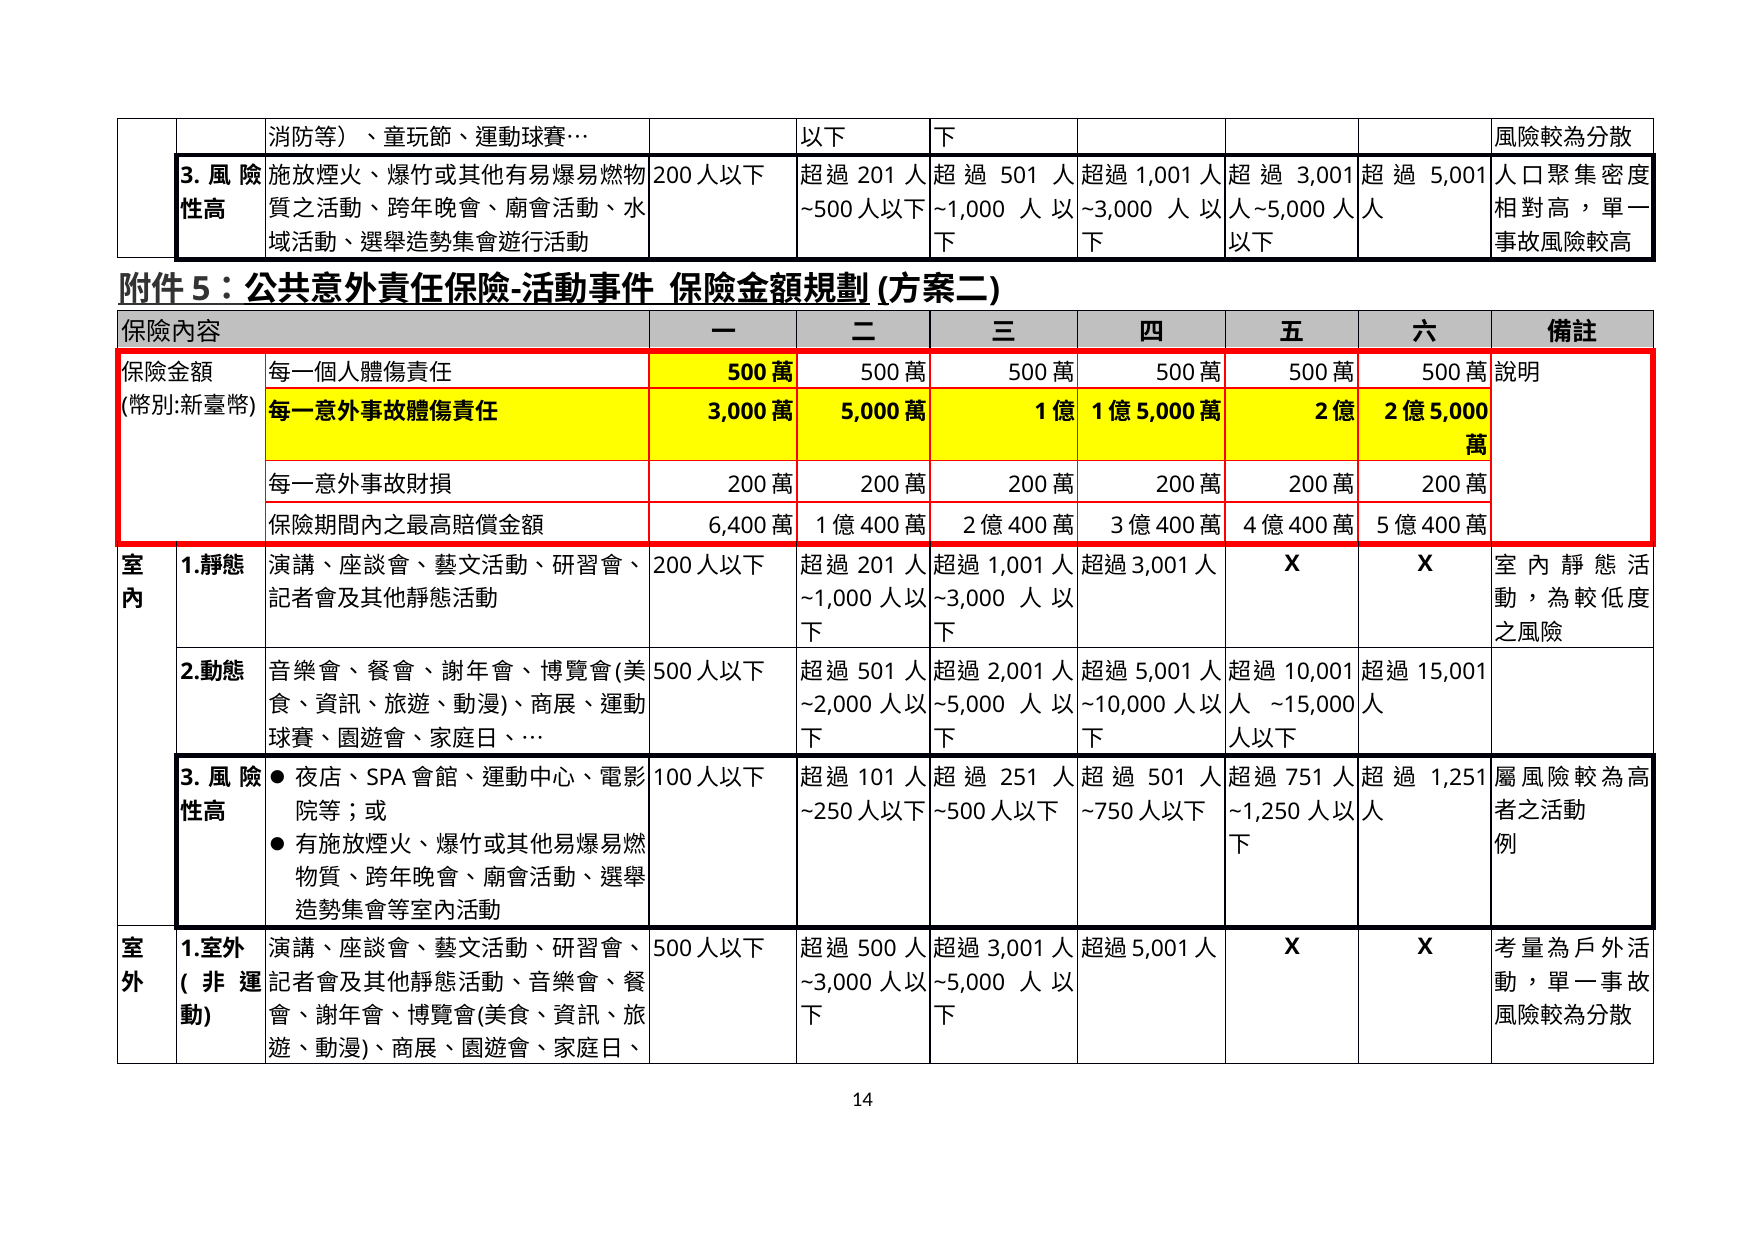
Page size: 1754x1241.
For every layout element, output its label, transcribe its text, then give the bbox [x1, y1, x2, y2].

table_cell 超過751人~1,250人以下 [1226, 758, 1357, 925]
table_cell [1359, 119, 1491, 152]
table_cell 風險較為分散 [1492, 119, 1653, 152]
table_cell 200人以下 [650, 547, 796, 647]
table_cell 超過3,001人 [1078, 547, 1225, 647]
table_cell 200萬 [1226, 461, 1357, 501]
table_cell 500萬 [1359, 354, 1490, 387]
table_cell 人口聚集密度相對高，單一事故風險較高 [1492, 157, 1651, 257]
table_cell 3.風險性高 [179, 758, 265, 925]
table_cell 500萬 [798, 354, 929, 387]
table_cell 超過201人~500人以下 [798, 157, 929, 257]
table_cell 1億400萬 [798, 503, 929, 541]
table_cell 音樂會、餐會、謝年會、博覽會(美食、資訊、旅遊、動漫)、商展、運動球賽、園遊會、家庭日、… [266, 648, 649, 753]
table_cell 消防等）、童玩節、運動球賽… [266, 119, 649, 152]
table_cell 超過201人~1,000人以下 [797, 547, 929, 647]
table_cell 說明 [1492, 354, 1650, 541]
table_cell 1億5,000萬 [1078, 389, 1224, 460]
table_cell X [1226, 930, 1358, 1063]
table_cell 室 外 [118, 926, 176, 1063]
table_cell 超過1,001人~3,000人以下 [1078, 157, 1224, 257]
table_cell 4億400萬 [1226, 503, 1357, 541]
table_cell 超過1,001人~3,000人以下 [931, 547, 1077, 647]
table_cell 每一意外事故財損 [266, 461, 648, 501]
table_cell 2.動態 [177, 648, 265, 753]
table_cell 200萬 [931, 461, 1077, 501]
table_cell 1.靜態 [177, 547, 265, 647]
table_cell 室內靜態活動，為較低度之風險 [1492, 547, 1653, 647]
table_cell X [1226, 547, 1358, 647]
table_cell 施放煙火、爆竹或其他有易爆易燃物質之活動、跨年晚會、廟會活動、水域活動、選舉造勢集會遊行活動 [266, 157, 648, 257]
table_cell 5億400萬 [1359, 503, 1490, 541]
table_cell 每一意外事故體傷責任 [266, 389, 648, 460]
table_cell 2億5,000萬 [1359, 389, 1490, 460]
table_cell 以下 [797, 119, 929, 152]
table_cell 演講、座談會、藝文活動、研習會、記者會及其他靜態活動 [266, 547, 649, 647]
table_cell 2億400萬 [931, 503, 1077, 541]
table_header 四 [1078, 311, 1225, 347]
table_cell 200人以下 [650, 157, 796, 257]
table_cell 200萬 [1078, 461, 1224, 501]
table_cell [1226, 119, 1358, 152]
table_cell 屬風險較為高者之活動 例 [1492, 758, 1651, 925]
table_cell 超過501人~2,000人以下 [797, 648, 929, 753]
table_cell 1.室外 (非運動) [177, 930, 265, 1063]
table_cell 超過10,001人~15,000人以下 [1226, 648, 1358, 753]
table_cell 3億400萬 [1078, 503, 1224, 541]
table_cell 2億 [1226, 389, 1357, 460]
table_header 二 [797, 311, 929, 347]
table_cell 考量為戶外活動，單一事故風險較為分散 [1492, 930, 1653, 1063]
table_cell 保險期間內之最高賠償金額 [266, 503, 648, 541]
table_cell [1492, 648, 1653, 753]
table_cell 3.風險性高 [179, 157, 265, 257]
table_cell 超過501人~1,000人以下 [931, 157, 1077, 257]
table_cell 超過5,001人 [1078, 930, 1225, 1063]
table_cell 100人以下 [650, 758, 796, 925]
table_cell 夜店、SPA會館、運動中心、電影院等；或 有施放煙火、爆竹或其他易爆易燃物質、跨年晚會、廟會活動、選舉造勢集會等室內活動 [266, 758, 648, 925]
table_cell 500萬 [650, 354, 796, 387]
table_cell 每一個人體傷責任 [266, 354, 648, 387]
text 附件5：公共意外責任保險-活動事件 保險金額規劃 (方案二) [118, 262, 1606, 310]
table_cell [177, 119, 265, 152]
table_cell 保險金額 (幣別:新臺幣) [121, 354, 265, 541]
table_cell 超過3,001人~5,000人以下 [931, 930, 1077, 1063]
table_cell 6,400萬 [650, 503, 796, 541]
table_cell [650, 119, 796, 152]
table_cell 200萬 [1359, 461, 1490, 501]
table_cell 超過2,001人~5,000人以下 [931, 648, 1077, 753]
table_cell 1億 [931, 389, 1077, 460]
table_cell 室 內 [118, 547, 176, 925]
table_cell 超過1,251人 [1359, 758, 1490, 925]
table_cell 演講、座談會、藝文活動、研習會、記者會及其他靜態活動、音樂會、餐會、謝年會、博覽會(美食、資訊、旅遊、動漫)、商展、園遊會、家庭日、 [266, 930, 649, 1063]
table_cell 超過5,001人~10,000人以下 [1078, 648, 1225, 753]
table_header 備註 [1492, 311, 1653, 347]
table_cell 超過3,001人~5,000人以下 [1226, 157, 1357, 257]
table_header 一 [650, 311, 796, 347]
table_cell 下 [931, 119, 1077, 152]
table_cell 500人以下 [650, 648, 796, 753]
table_cell 500萬 [1078, 354, 1224, 387]
table_cell 超過251人~500人以下 [931, 758, 1077, 925]
table_cell 500萬 [931, 354, 1077, 387]
table_cell 5,000萬 [798, 389, 929, 460]
table_header 五 [1226, 311, 1358, 347]
table_cell 200萬 [798, 461, 929, 501]
table_cell [1078, 119, 1225, 152]
table_header 三 [931, 311, 1077, 347]
table_cell 超過501人~750人以下 [1078, 758, 1224, 925]
table_cell 200萬 [650, 461, 796, 501]
table_cell [118, 119, 176, 257]
table_cell 超過101人~250人以下 [798, 758, 929, 925]
table_cell X [1359, 930, 1491, 1063]
table_cell 3,000萬 [650, 389, 796, 460]
table_cell 500萬 [1226, 354, 1357, 387]
table_cell 超過500人~3,000人以下 [797, 930, 929, 1063]
table_header 保險內容 [118, 311, 649, 347]
table_cell X [1359, 547, 1491, 647]
table_cell 500人以下 [650, 930, 796, 1063]
table_header 六 [1359, 311, 1491, 347]
table_cell 超過5,001人 [1359, 157, 1490, 257]
table_cell 超過15,001人 [1359, 648, 1491, 753]
